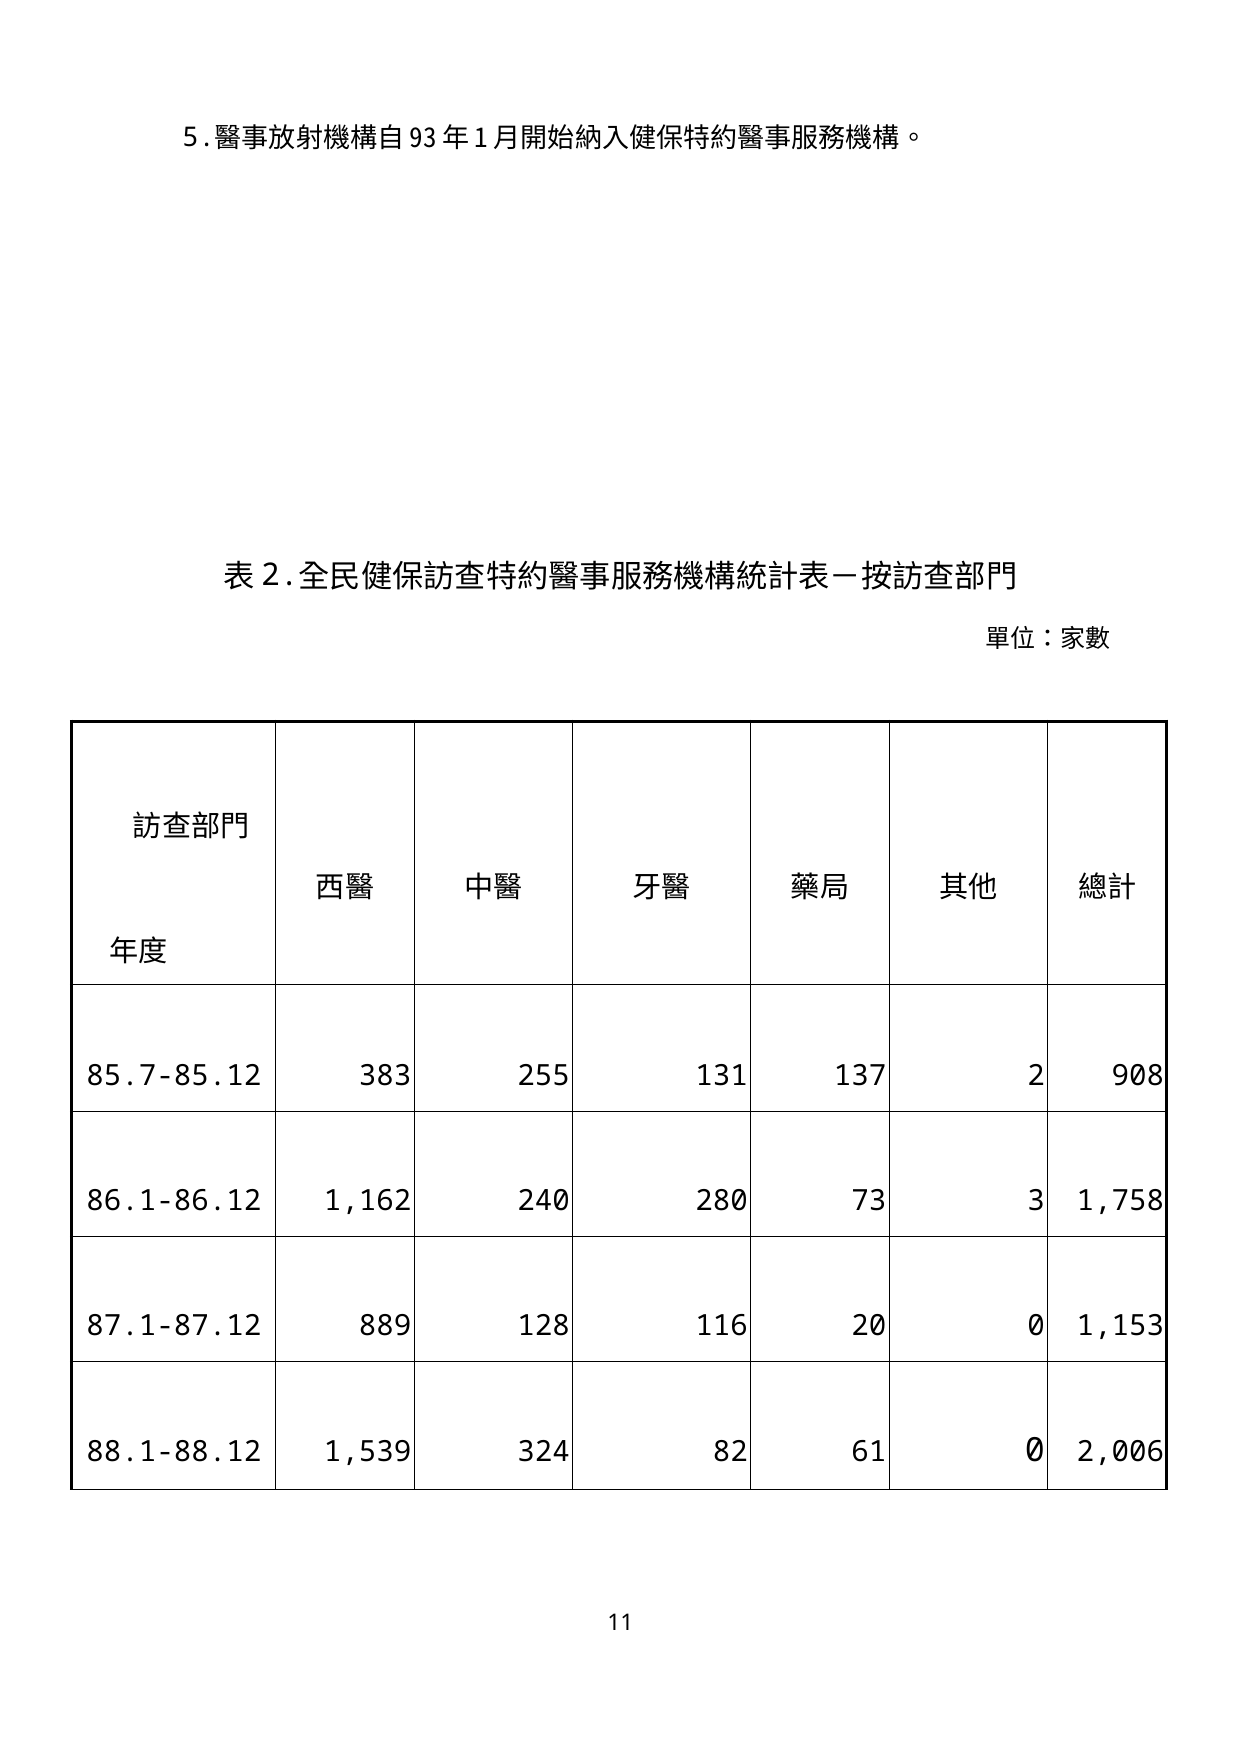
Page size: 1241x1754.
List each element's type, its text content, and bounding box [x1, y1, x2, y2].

table_cell 1,758 [1048, 1112, 1165, 1236]
table_cell 255 [415, 985, 572, 1111]
table_cell 1,162 [276, 1112, 414, 1236]
table_header 西醫 [276, 723, 414, 984]
table_header 中醫 [415, 723, 572, 984]
table_cell 137 [751, 985, 889, 1111]
table_header 總計 [1048, 723, 1165, 984]
table_cell 2 [890, 985, 1047, 1111]
table_cell 86.1-86.12 [73, 1112, 275, 1236]
table_cell 1,539 [276, 1362, 414, 1489]
table_cell 280 [573, 1112, 750, 1236]
text 5.醫事放射機構自93年1月開始納入健保特約醫事服務機構。 [130, 94, 1110, 157]
table_header 其他 [890, 723, 1047, 984]
table_cell 324 [415, 1362, 572, 1489]
table_cell 88.1-88.12 [73, 1362, 275, 1489]
table_cell 0 [890, 1237, 1047, 1361]
table_cell 1,153 [1048, 1237, 1165, 1361]
table_cell 240 [415, 1112, 572, 1236]
table_header 牙醫 [573, 723, 750, 984]
table_cell 0 [890, 1362, 1047, 1489]
table_cell 87.1-87.12 [73, 1237, 275, 1361]
table_cell 116 [573, 1237, 750, 1361]
table_cell 85.7-85.12 [73, 985, 275, 1111]
table_cell 20 [751, 1237, 889, 1361]
table_header 訪查部門 年度 [73, 723, 275, 984]
table_cell 3 [890, 1112, 1047, 1236]
table_cell 82 [573, 1362, 750, 1489]
table_header 藥局 [751, 723, 889, 984]
table_cell 889 [276, 1237, 414, 1361]
table_cell 128 [415, 1237, 572, 1361]
text 單位：家數 [130, 594, 1110, 657]
table_cell 2,006 [1048, 1362, 1165, 1489]
table_cell 383 [276, 985, 414, 1111]
table_cell 908 [1048, 985, 1165, 1111]
text 表2.全民健保訪查特約醫事服務機構統計表－按訪查部門 [130, 532, 1110, 594]
table_cell 61 [751, 1362, 889, 1489]
table_cell 131 [573, 985, 750, 1111]
table_cell 73 [751, 1112, 889, 1236]
